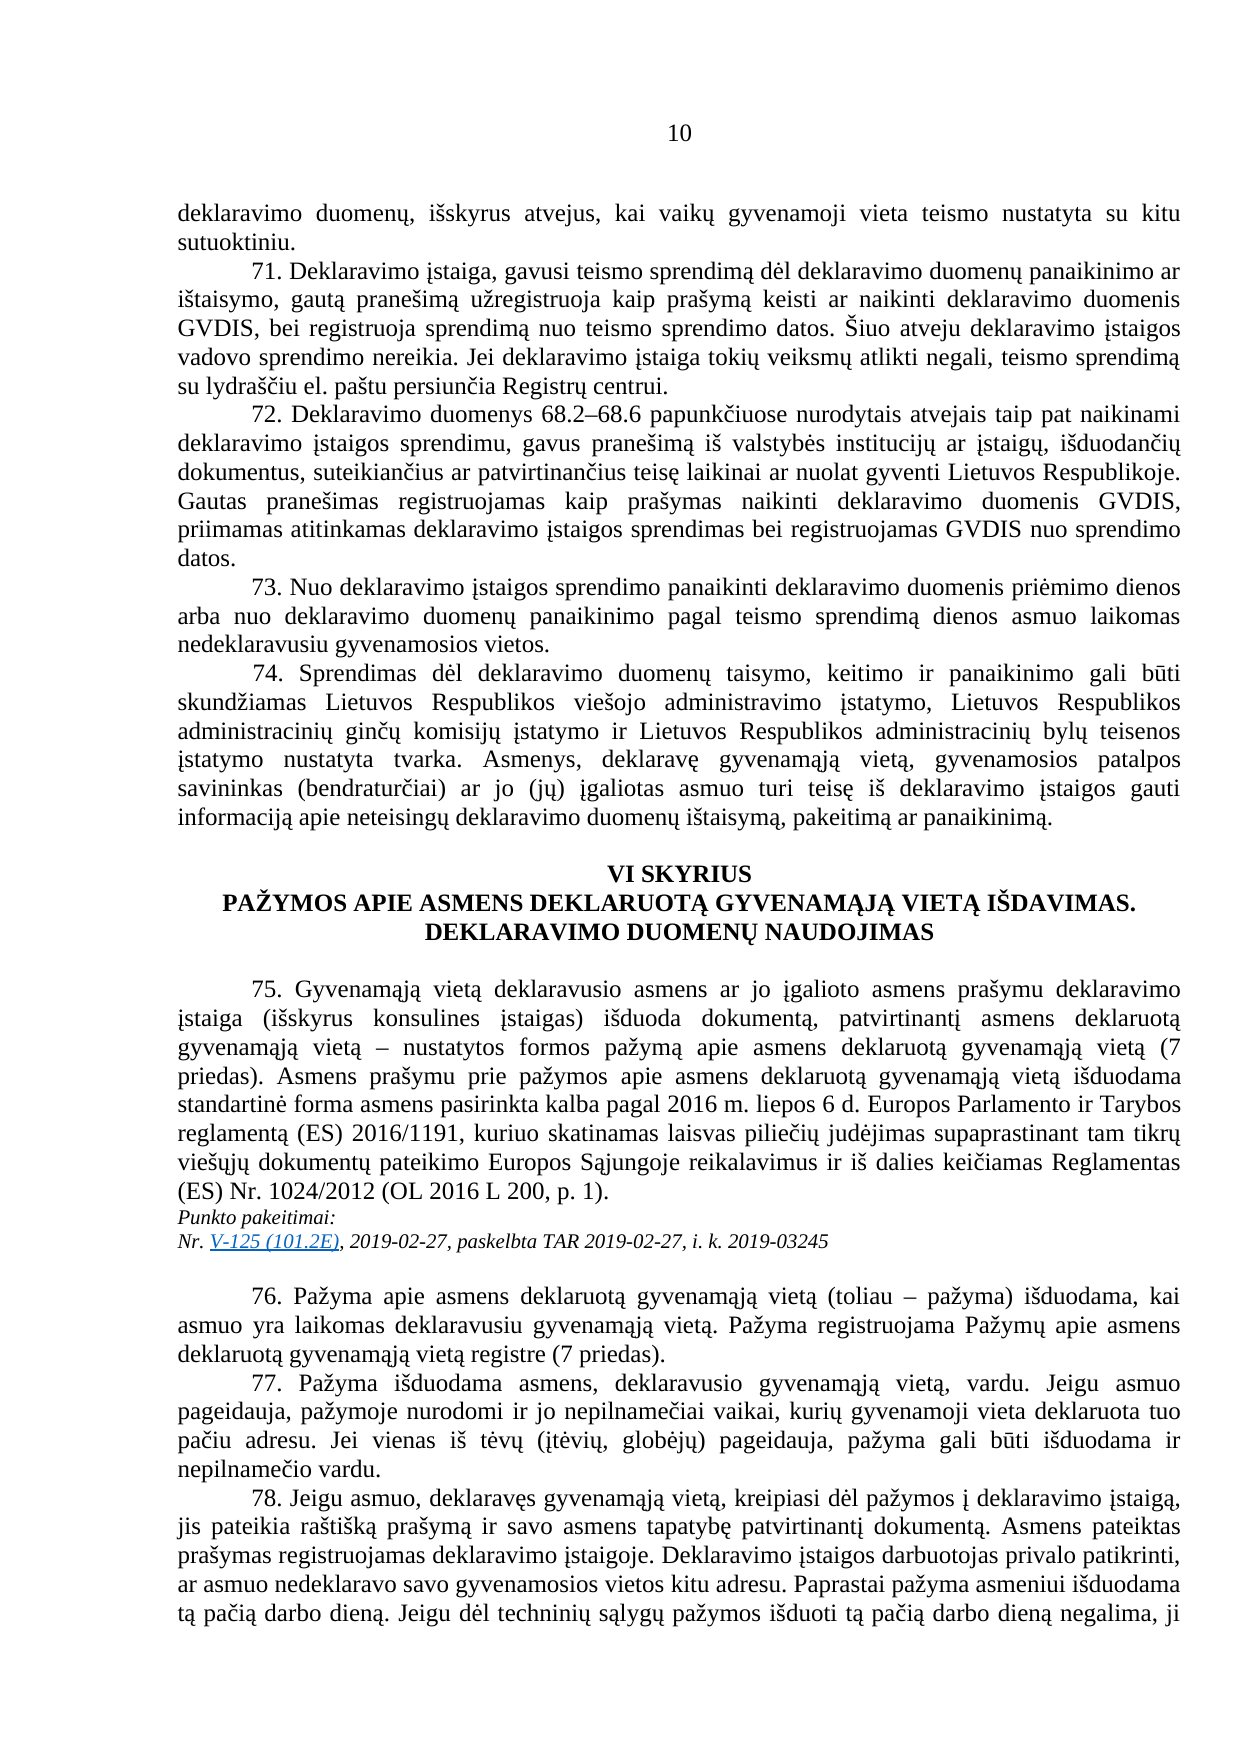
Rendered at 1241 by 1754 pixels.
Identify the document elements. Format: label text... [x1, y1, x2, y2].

text 72. Deklaravimo duomenys 68.2–68.6 papunkčiuose nurodytais atvejais taip pat naikinami deklaravimo įstaigos sprendimu, gavus pranešimą iš valstybės institucijų ar įstaigų, išduodančių dokumentus, suteikiančius ar patvirtinančius teisę laikinai ar nuolat gyventi Lietuvos Respublikoje. Gautas pranešimas registruojamas kaip prašymas naikinti deklaravimo duomenis GVDIS, priimamas atitinkamas deklaravimo įstaigos sprendimas bei registruojamas GVDIS nuo sprendimo datos. [177, 399, 1181, 572]
text 74. Sprendimas dėl deklaravimo duomenų taisymo, keitimo ir panaikinimo gali būti skundžiamas Lietuvos Respublikos viešojo administravimo įstatymo, Lietuvos Respublikos administracinių ginčų komisijų įstatymo ir Lietuvos Respublikos administracinių bylų teisenos įstatymo nustatyta tvarka. Asmenys, deklaravę gyvenamąją vietą, gyvenamosios patalpos savininkas (bendraturčiai) ar jo (jų) įgaliotas asmuo turi teisę iš deklaravimo įstaigos gauti informaciją apie neteisingų deklaravimo duomenų ištaisymą, pakeitimą ar panaikinimą. [177, 658, 1181, 831]
text 75. Gyvenamąją vietą deklaravusio asmens ar jo įgalioto asmens prašymu deklaravimo įstaiga (išskyrus konsulines įstaigas) išduoda dokumentą, patvirtinantį asmens deklaruotą gyvenamąją vietą – nustatytos formos pažymą apie asmens deklaruotą gyvenamąją vietą (7 priedas). Asmens prašymu prie pažymos apie asmens deklaruotą gyvenamąją vietą išduodama standartinė forma asmens pasirinkta kalba pagal 2016 m. liepos 6 d. Europos Parlamento ir Tarybos reglamentą (ES) 2016/1191, kuriuo skatinamas laisvas piliečių judėjimas supaprastinant tam tikrų viešųjų dokumentų pateikimo Europos Sąjungoje reikalavimus ir iš dalies keičiamas Reglamentas (ES) Nr. 1024/2012 (OL 2016 L 200, p. 1). [177, 974, 1181, 1204]
text Nr. V-125 (101.2E), 2019-02-27, paskelbta TAR 2019-02-27, i. k. 2019-03245 [177, 1229, 1181, 1253]
text PAŽYMOS APIE ASMENS DEKLARUOTĄ GYVENAMĄJĄ VIETĄ IŠDAVIMAS. DEKLARAVIMO DUOMENŲ NAUDOJIMAS [177, 888, 1181, 946]
text deklaravimo duomenų, išskyrus atvejus, kai vaikų gyvenamoji vieta teismo nustatyta su kitu sutuoktiniu. [177, 198, 1181, 256]
text Punkto pakeitimai: [177, 1204, 1181, 1229]
text 73. Nuo deklaravimo įstaigos sprendimo panaikinti deklaravimo duomenis priėmimo dienos arba nuo deklaravimo duomenų panaikinimo pagal teismo sprendimą dienos asmuo laikomas nedeklaravusiu gyvenamosios vietos. [177, 572, 1181, 658]
text VI SKYRIUS [177, 859, 1181, 888]
text 77. Pažyma išduodama asmens, deklaravusio gyvenamąją vietą, vardu. Jeigu asmuo pageidauja, pažymoje nurodomi ir jo nepilnamečiai vaikai, kurių gyvenamoji vieta deklaruota tuo pačiu adresu. Jei vienas iš tėvų (įtėvių, globėjų) pageidauja, pažyma gali būti išduodama ir nepilnamečio vardu. [177, 1368, 1181, 1483]
text 78. Jeigu asmuo, deklaravęs gyvenamąją vietą, kreipiasi dėl pažymos į deklaravimo įstaigą, jis pateikia raštišką prašymą ir savo asmens tapatybę patvirtinantį dokumentą. Asmens pateiktas prašymas registruojamas deklaravimo įstaigoje. Deklaravimo įstaigos darbuotojas privalo patikrinti, ar asmuo nedeklaravo savo gyvenamosios vietos kitu adresu. Paprastai pažyma asmeniui išduodama tą pačią darbo dieną. Jeigu dėl techninių sąlygų pažymos išduoti tą pačią darbo dieną negalima, ji [177, 1483, 1181, 1626]
text 71. Deklaravimo įstaiga, gavusi teismo sprendimą dėl deklaravimo duomenų panaikinimo ar ištaisymo, gautą pranešimą užregistruoja kaip prašymą keisti ar naikinti deklaravimo duomenis GVDIS, bei registruoja sprendimą nuo teismo sprendimo datos. Šiuo atveju deklaravimo įstaigos vadovo sprendimo nereikia. Jei deklaravimo įstaiga tokių veiksmų atlikti negali, teismo sprendimą su lydraščiu el. paštu persiunčia Registrų centrui. [177, 256, 1181, 399]
text 76. Pažyma apie asmens deklaruotą gyvenamąją vietą (toliau – pažyma) išduodama, kai asmuo yra laikomas deklaravusiu gyvenamąją vietą. Pažyma registruojama Pažymų apie asmens deklaruotą gyvenamąją vietą registre (7 priedas). [177, 1281, 1181, 1368]
